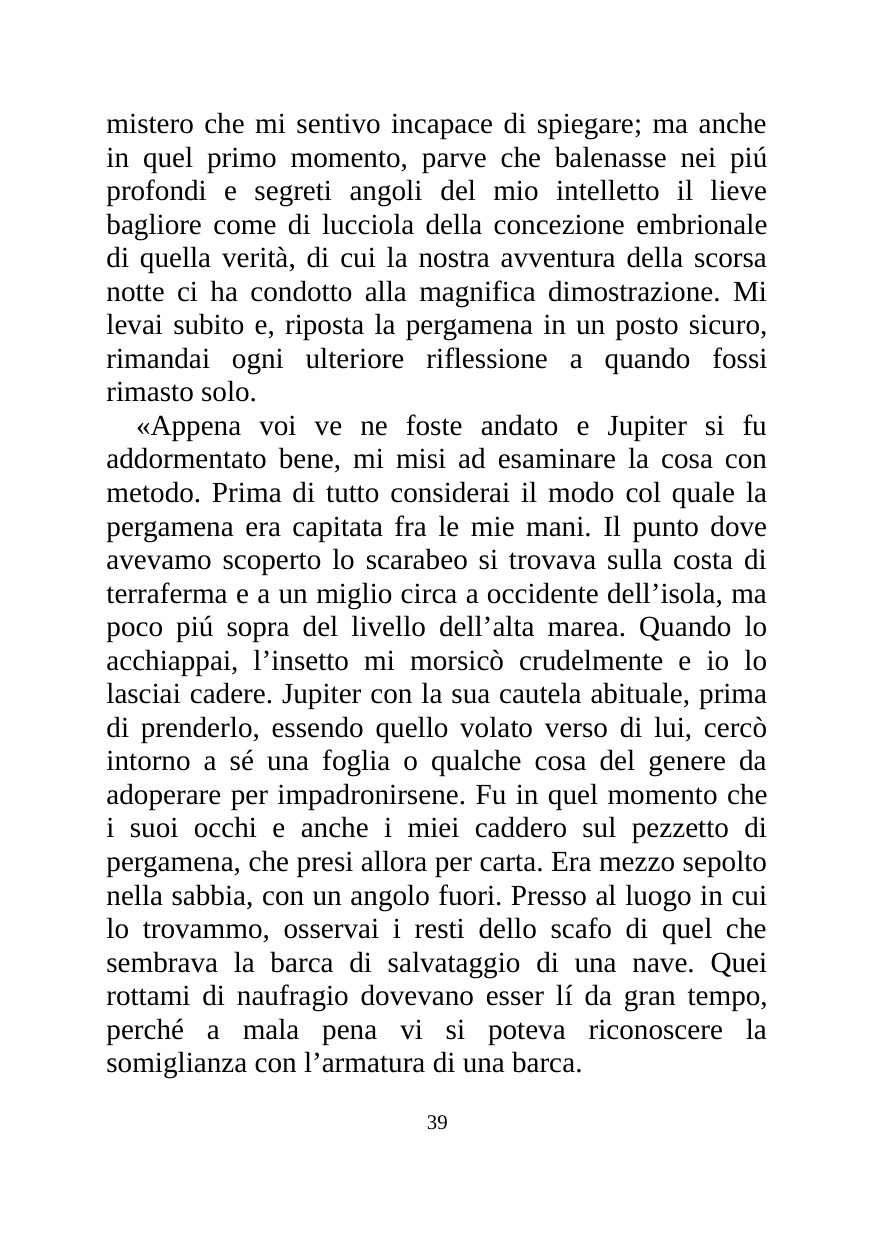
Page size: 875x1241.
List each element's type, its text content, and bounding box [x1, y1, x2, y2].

text mistero che mi sentivo incapace di spiegare; ma anche in quel primo momento, parve che balenasse nei piú profondi e segreti angoli del mio intelletto il lieve bagliore come di lucciola della concezione embrionale di quella verità, di cui la nostra avventura della scorsa notte ci ha condotto alla magnifica dimostrazione. Mi levai subito e, riposta la pergamena in un posto sicuro, rimandai ogni ulteriore riflessione a quando fossi rimasto solo. [106, 106, 768, 408]
text «Appena voi ve ne foste andato e Jupiter si fu addormentato bene, mi misi ad esaminare la cosa con metodo. Prima di tutto considerai il modo col quale la pergamena era capitata fra le mie mani. Il punto dove avevamo scoperto lo scarabeo si trovava sulla costa di terraferma e a un miglio circa a occidente dell’isola, ma poco piú sopra del livello dell’alta marea. Quando lo acchiappai, l’insetto mi morsicò crudelmente e io lo lasciai cadere. Jupiter con la sua cautela abituale, prima di prenderlo, essendo quello volato verso di lui, cercò intorno a sé una foglia o qualche cosa del genere da adoperare per impadronirsene. Fu in quel momento che i suoi occhi e anche i miei caddero sul pezzetto di pergamena, che presi allora per carta. Era mezzo sepolto nella sabbia, con un angolo fuori. Presso al luogo in cui lo trovammo, osservai i resti dello scafo di quel che sembrava la barca di salvataggio di una nave. Quei rottami di naufragio dovevano esser lí da gran tempo, perché a mala pena vi si poteva riconoscere la somiglianza con l’armatura di una barca. [106, 408, 768, 1079]
